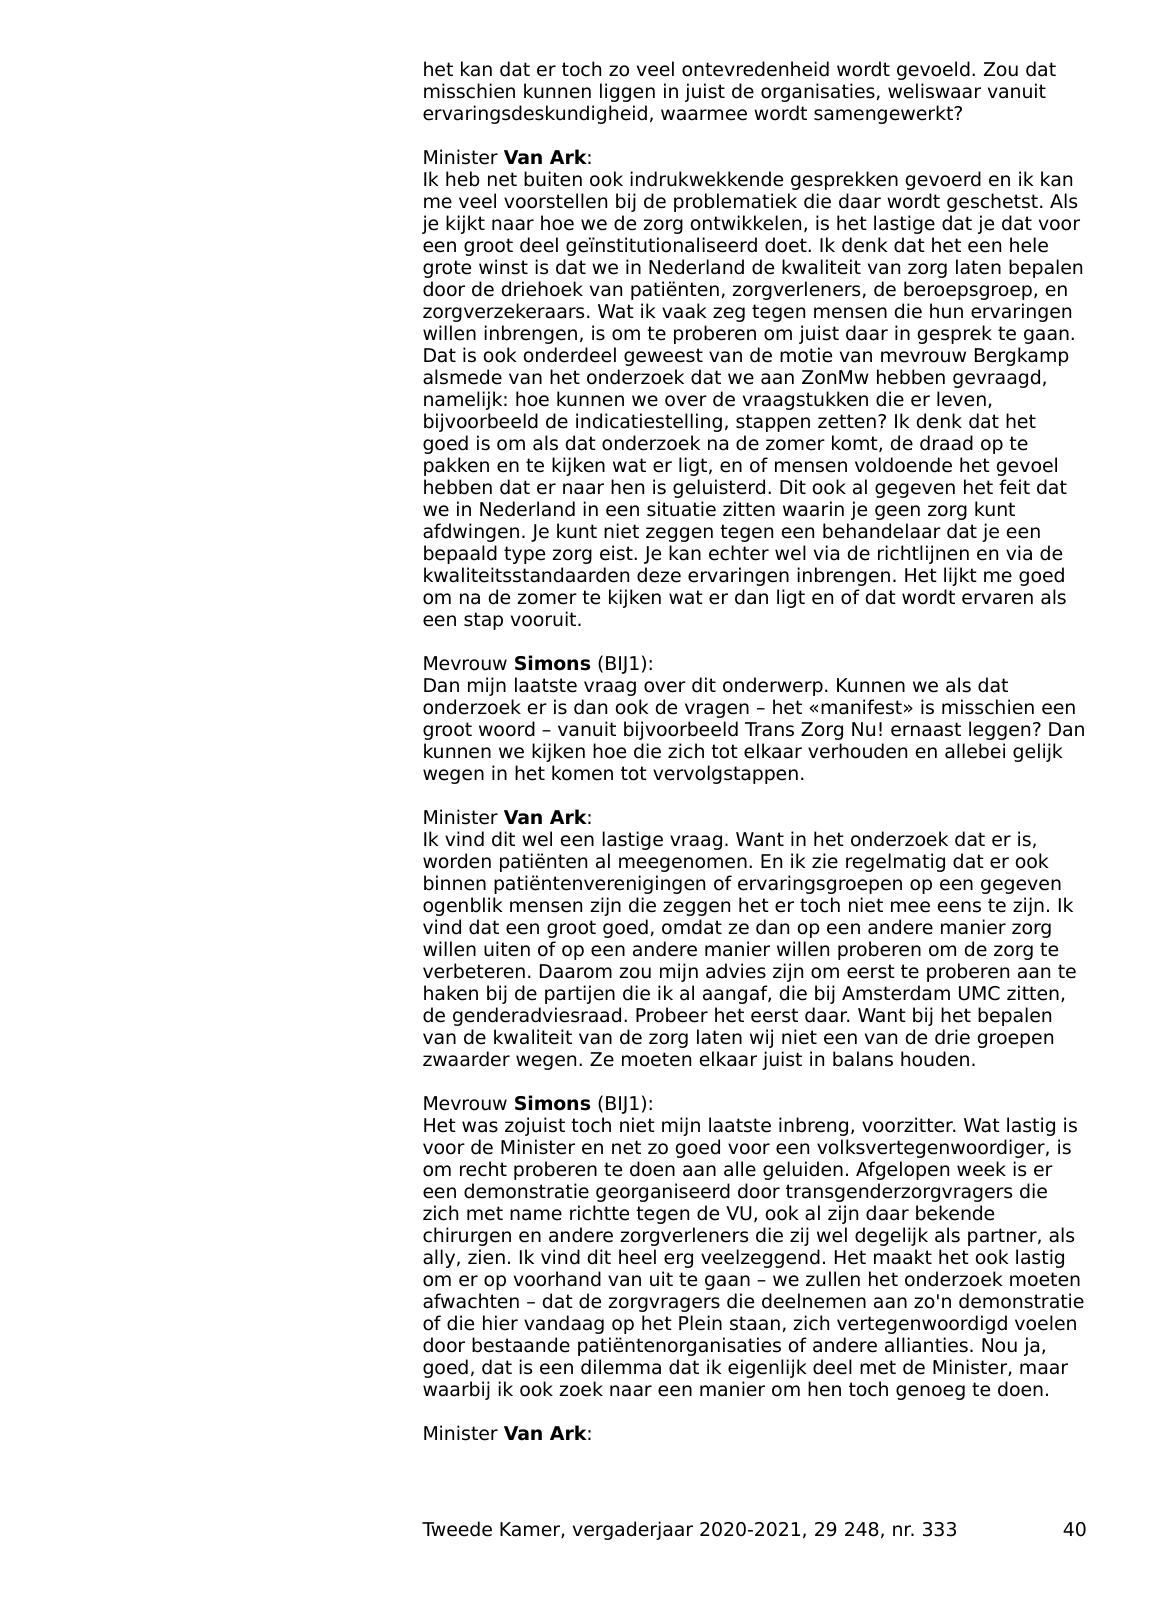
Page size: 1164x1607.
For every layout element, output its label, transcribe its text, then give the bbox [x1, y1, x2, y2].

text Minister Van Ark: [422, 147, 1087, 169]
text Minister Van Ark: [422, 1423, 1087, 1445]
text Ik heb net buiten ook indrukwekkende gesprekken gevoerd en ik kan me veel voorstellen bij de problematiek die daar wordt geschetst. Als je kijkt naar hoe we de zorg ontwikkelen, is het lastige dat je dat voor een groot deel geïnstitutionaliseerd doet. Ik denk dat het een hele grote winst is dat we in Nederland de kwaliteit van zorg laten bepalen door de driehoek van patiënten, zorgverleners, de beroepsgroep, en zorgverzekeraars. Wat ik vaak zeg tegen mensen die hun ervaringen willen inbrengen, is om te proberen om juist daar in gesprek te gaan. Dat is ook onderdeel geweest van de motie van mevrouw Bergkamp alsmede van het onderzoek dat we aan ZonMw hebben gevraagd, namelijk: hoe kunnen we over de vraagstukken die er leven, bijvoorbeeld de indicatiestelling, stappen zetten? Ik denk dat het goed is om als dat onderzoek na de zomer komt, de draad op te pakken en te kijken wat er ligt, en of mensen voldoende het gevoel hebben dat er naar hen is geluisterd. Dit ook al gegeven het feit dat we in Nederland in een situatie zitten waarin je geen zorg kunt afdwingen. Je kunt niet zeggen tegen een behandelaar dat je een bepaald type zorg eist. Je kan echter wel via de richtlijnen en via de kwaliteitsstandaarden deze ervaringen inbrengen. Het lijkt me goed om na de zomer te kijken wat er dan ligt en of dat wordt ervaren als een stap vooruit. [422, 169, 1087, 631]
text het kan dat er toch zo veel ontevredenheid wordt gevoeld. Zou dat misschien kunnen liggen in juist de organisaties, weliswaar vanuit ervaringsdeskundigheid, waarmee wordt samengewerkt? [422, 59, 1087, 125]
text Dan mijn laatste vraag over dit onderwerp. Kunnen we als dat onderzoek er is dan ook de vragen – het «manifest» is misschien een groot woord – vanuit bijvoorbeeld Trans Zorg Nu! ernaast leggen? Dan kunnen we kijken hoe die zich tot elkaar verhouden en allebei gelijk wegen in het komen tot vervolgstappen. [422, 675, 1087, 785]
text Mevrouw Simons (BIJ1): [422, 653, 1087, 675]
text Ik vind dit wel een lastige vraag. Want in het onderzoek dat er is, worden patiënten al meegenomen. En ik zie regelmatig dat er ook binnen patiëntenverenigingen of ervaringsgroepen op een gegeven ogenblik mensen zijn die zeggen het er toch niet mee eens te zijn. Ik vind dat een groot goed, omdat ze dan op een andere manier zorg willen uiten of op een andere manier willen proberen om de zorg te verbeteren. Daarom zou mijn advies zijn om eerst te proberen aan te haken bij de partijen die ik al aangaf, die bij Amsterdam UMC zitten, de genderadviesraad. Probeer het eerst daar. Want bij het bepalen van de kwaliteit van de zorg laten wij niet een van de drie groepen zwaarder wegen. Ze moeten elkaar juist in balans houden. [422, 829, 1087, 1071]
text Minister Van Ark: [422, 807, 1087, 829]
text Mevrouw Simons (BIJ1): [422, 1093, 1087, 1115]
text Het was zojuist toch niet mijn laatste inbreng, voorzitter. Wat lastig is voor de Minister en net zo goed voor een volksvertegenwoordiger, is om recht proberen te doen aan alle geluiden. Afgelopen week is er een demonstratie georganiseerd door transgenderzorgvragers die zich met name richtte tegen de VU, ook al zijn daar bekende chirurgen en andere zorgverleners die zij wel degelijk als partner, als ally, zien. Ik vind dit heel erg veelzeggend. Het maakt het ook lastig om er op voorhand van uit te gaan – we zullen het onderzoek moeten afwachten – dat de zorgvragers die deelnemen aan zo'n demonstratie of die hier vandaag op het Plein staan, zich vertegenwoordigd voelen door bestaande patiëntenorganisaties of andere allianties. Nou ja, goed, dat is een dilemma dat ik eigenlijk deel met de Minister, maar waarbij ik ook zoek naar een manier om hen toch genoeg te doen. [422, 1115, 1087, 1401]
